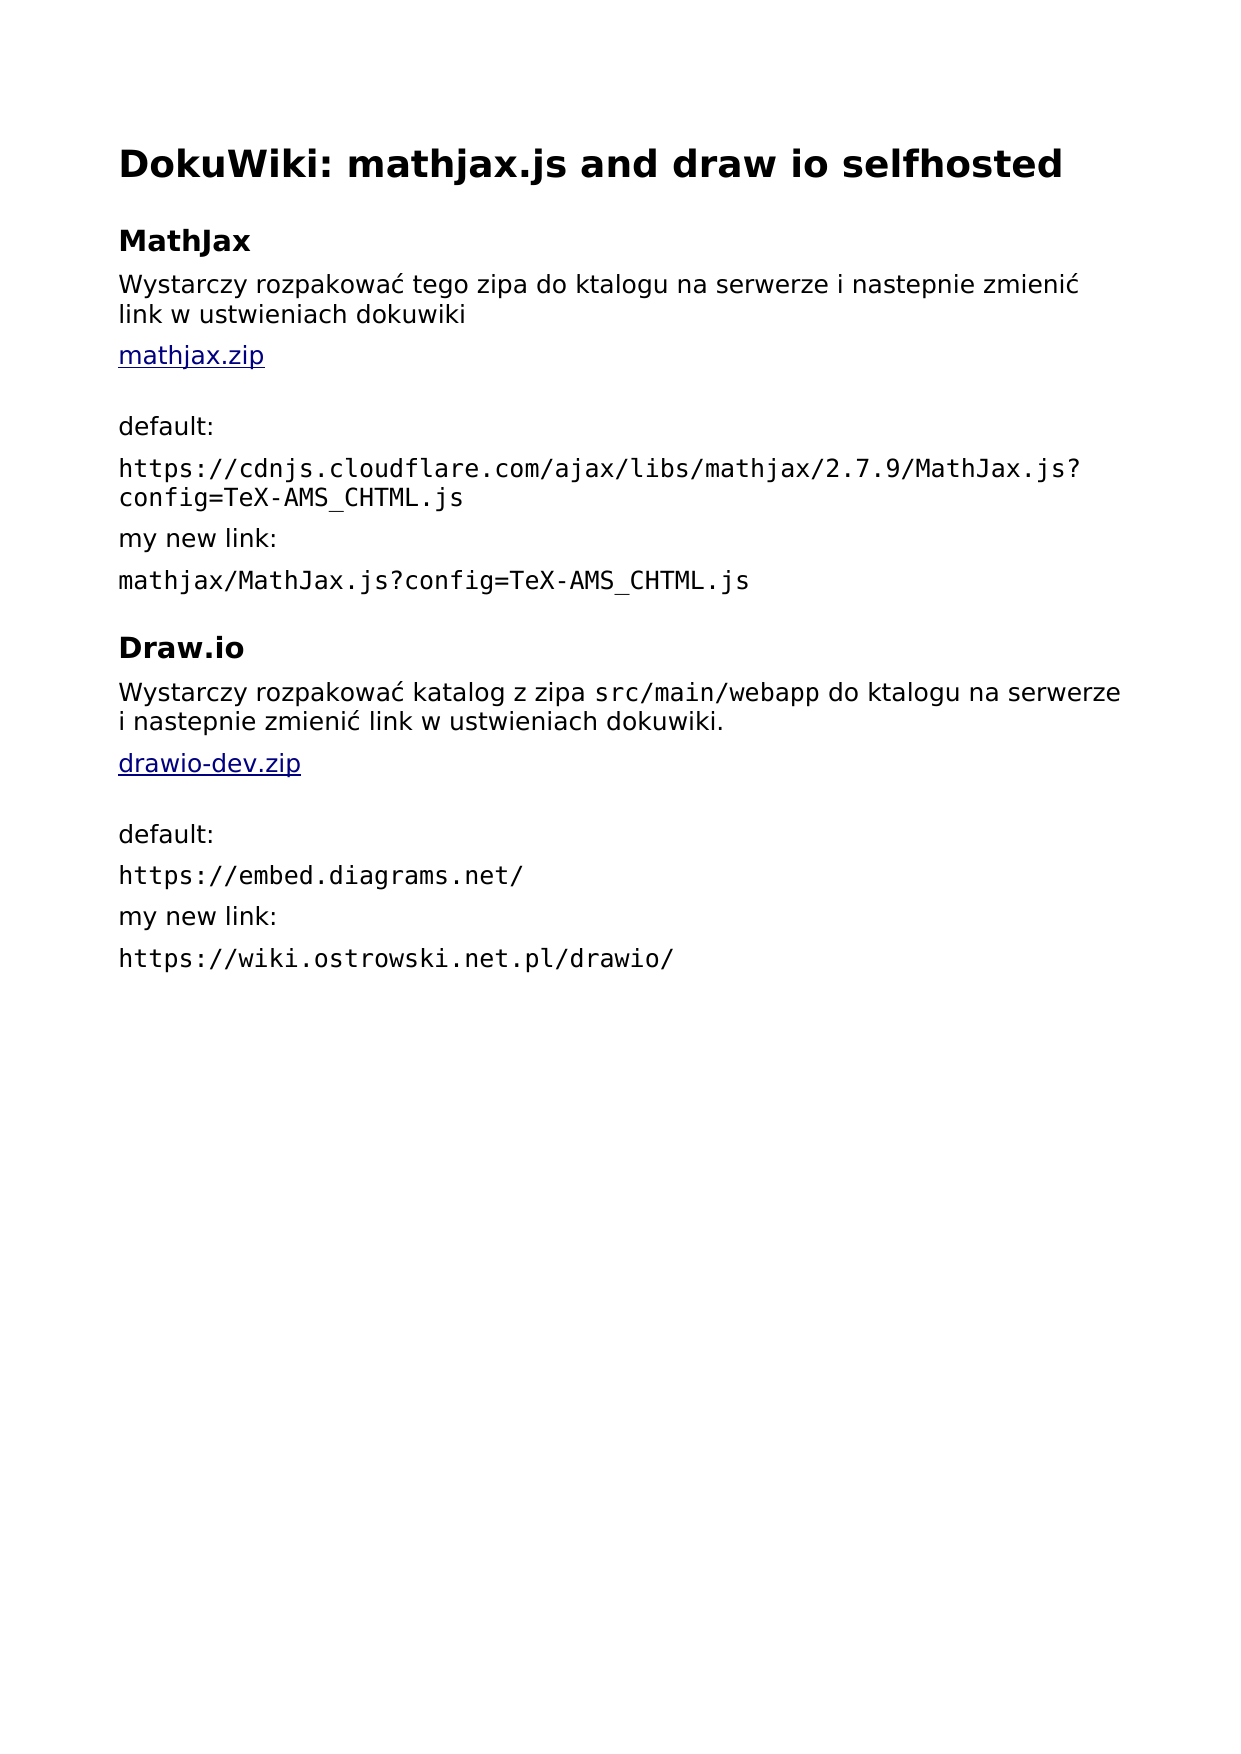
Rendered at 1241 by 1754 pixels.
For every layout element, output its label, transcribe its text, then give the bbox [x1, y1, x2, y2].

text mathjax.zip [118, 342, 1122, 400]
text mathjax/MathJax.js?config=TeX-AMS_CHTML.js [118, 566, 1122, 595]
text https://wiki.ostrowski.net.pl/drawio/ [118, 944, 1122, 973]
text default: [118, 412, 1122, 442]
text https://embed.diagrams.net/ [118, 862, 1122, 891]
subtitle MathJax [118, 224, 1122, 258]
text my new link: [118, 902, 1122, 932]
subtitle DokuWiki: mathjax.js and draw io selfhosted [118, 143, 1122, 187]
text Wystarczy rozpakować katalog z zipa src/main/webapp do ktalogu na serwerze i nastepnie zmienić link w ustwieniach dokuwiki. [118, 678, 1122, 737]
text default: [118, 820, 1122, 849]
text my new link: [118, 524, 1122, 553]
subtitle Draw.io [118, 632, 1122, 666]
text Wystarczy rozpakować tego zipa do ktalogu na serwerze i nastepnie zmienić link w ustwieniach dokuwiki [118, 271, 1122, 329]
text https://cdnjs.cloudflare.com/ajax/libs/mathjax/2.7.9/MathJax.js?config=TeX-AMS_CHTML.js [118, 454, 1122, 512]
text drawio-dev.zip [118, 749, 1122, 807]
